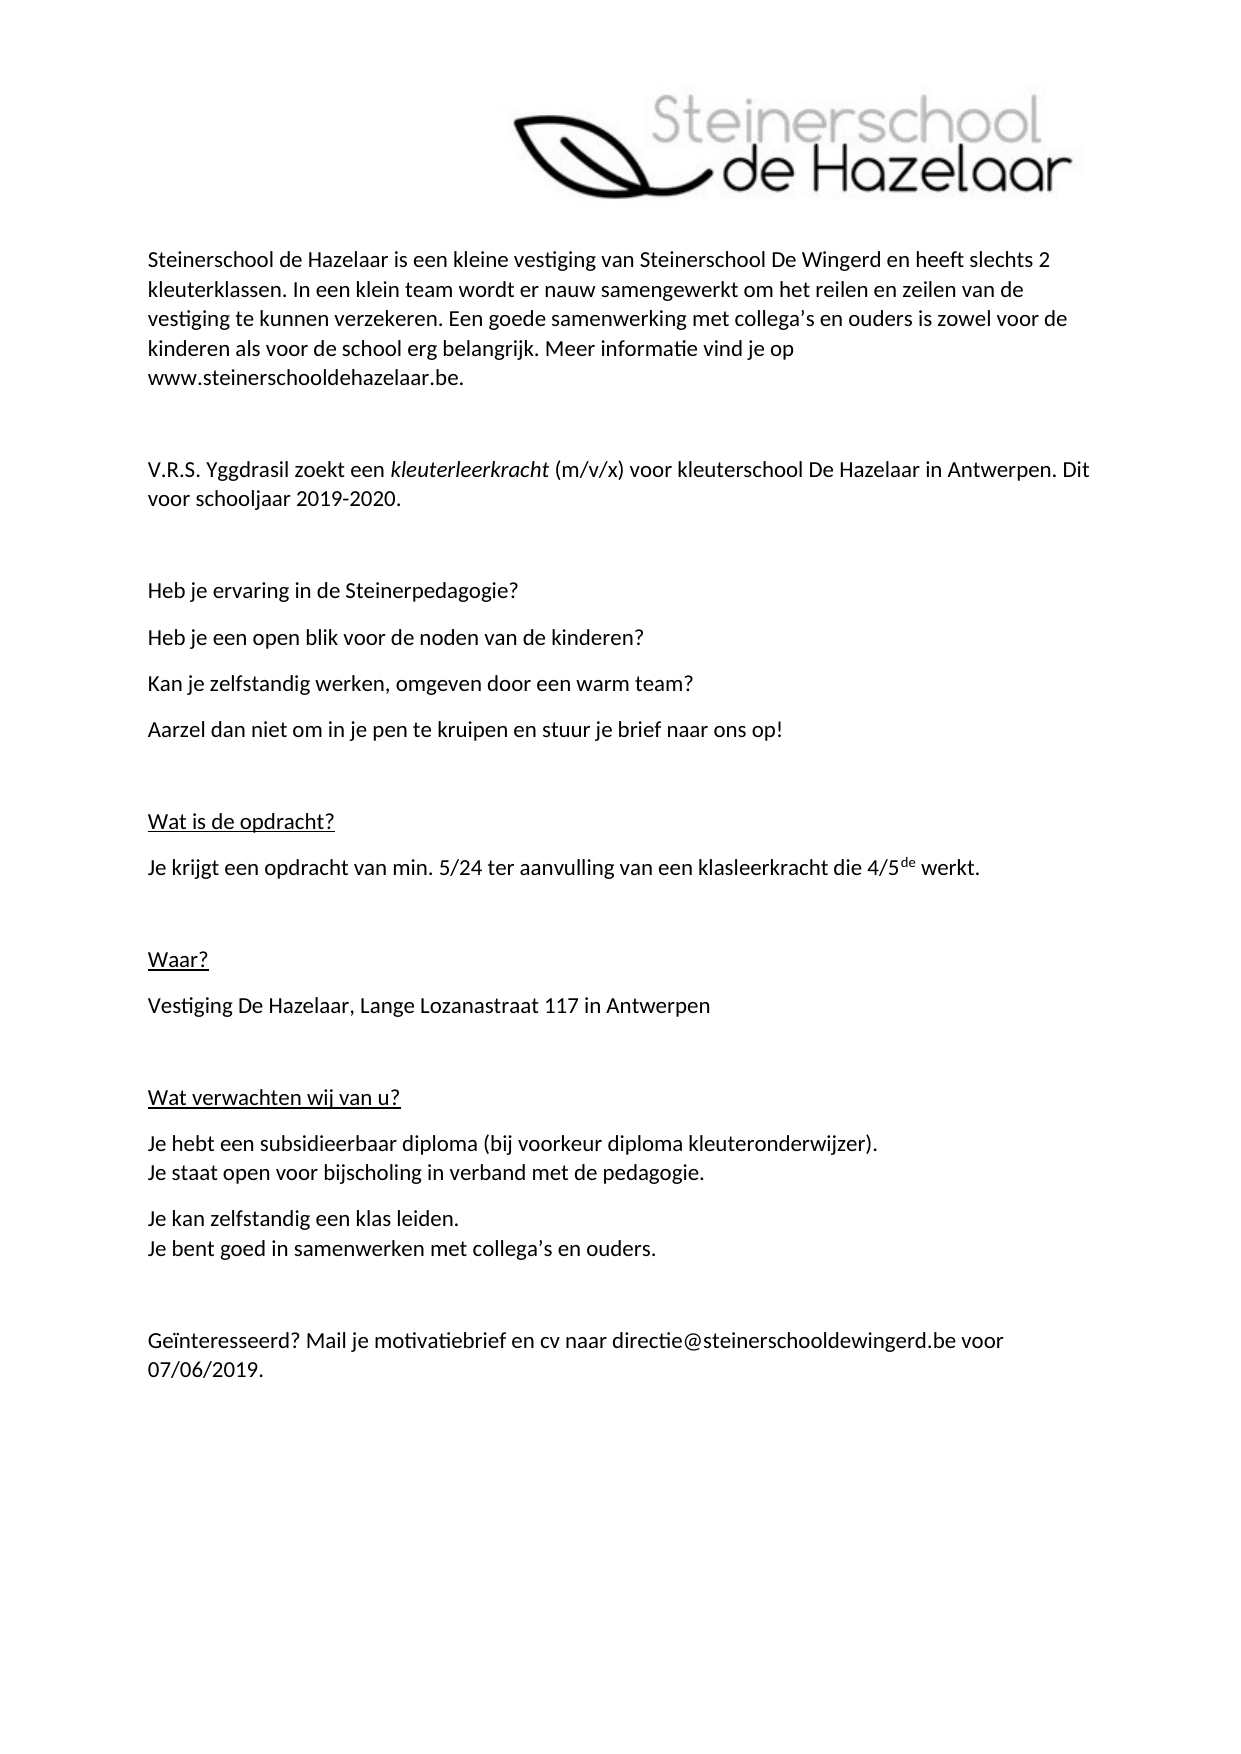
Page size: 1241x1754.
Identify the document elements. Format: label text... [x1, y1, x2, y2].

text Waar? [148, 945, 1093, 973]
text V.R.S. Yggdrasil zoekt een kleuterleerkracht (m/v/x) voor kleuterschool De Hazelaar in Antwerpen. Dit voor schooljaar 2019-2020. [148, 455, 1093, 512]
text Je hebt een subsidieerbaar diploma (bij voorkeur diploma kleuteronderwijzer). Je staat open voor bijscholing in verband met de pedagogie. [148, 1129, 1093, 1186]
text Heb je een open blik voor de noden van de kinderen? [148, 623, 1093, 651]
text Vestiging De Hazelaar, Lange Lozanastraat 117 in Antwerpen [148, 991, 1093, 1019]
text Aarzel dan niet om in je pen te kruipen en stuur je brief naar ons op! [148, 715, 1093, 743]
text Steinerschool de Hazelaar is een kleine vestiging van Steinerschool De Wingerd en heeft slechts 2 kleuterklassen. In een klein team wordt er nauw samengewerkt om het reilen en zeilen van de vestiging te kunnen verzekeren. Een goede samenwerking met collega’s en ouders is zowel voor de kinderen als voor de school erg belangrijk. Meer informatie vind je op www.steinerschooldehazelaar.be. [148, 246, 1093, 391]
text Heb je ervaring in de Steinerpedagogie? [148, 577, 1093, 604]
text Wat is de opdracht? [148, 807, 1093, 835]
text Je kan zelfstandig een klas leiden. Je bent goed in samenwerken met collega’s en ouders. [148, 1204, 1093, 1262]
text Kan je zelfstandig werken, omgeven door een warm team? [148, 669, 1093, 697]
text Je krijgt een opdracht van min. 5/24 ter aanvulling van een klasleerkracht die 4/5de werkt. [148, 853, 1093, 881]
text Geïnteresseerd? Mail je motivatiebrief en cv naar directie@steinerschooldewingerd.be voor 07/06/2019. [148, 1326, 1093, 1383]
text Wat verwachten wij van u? [148, 1083, 1093, 1111]
